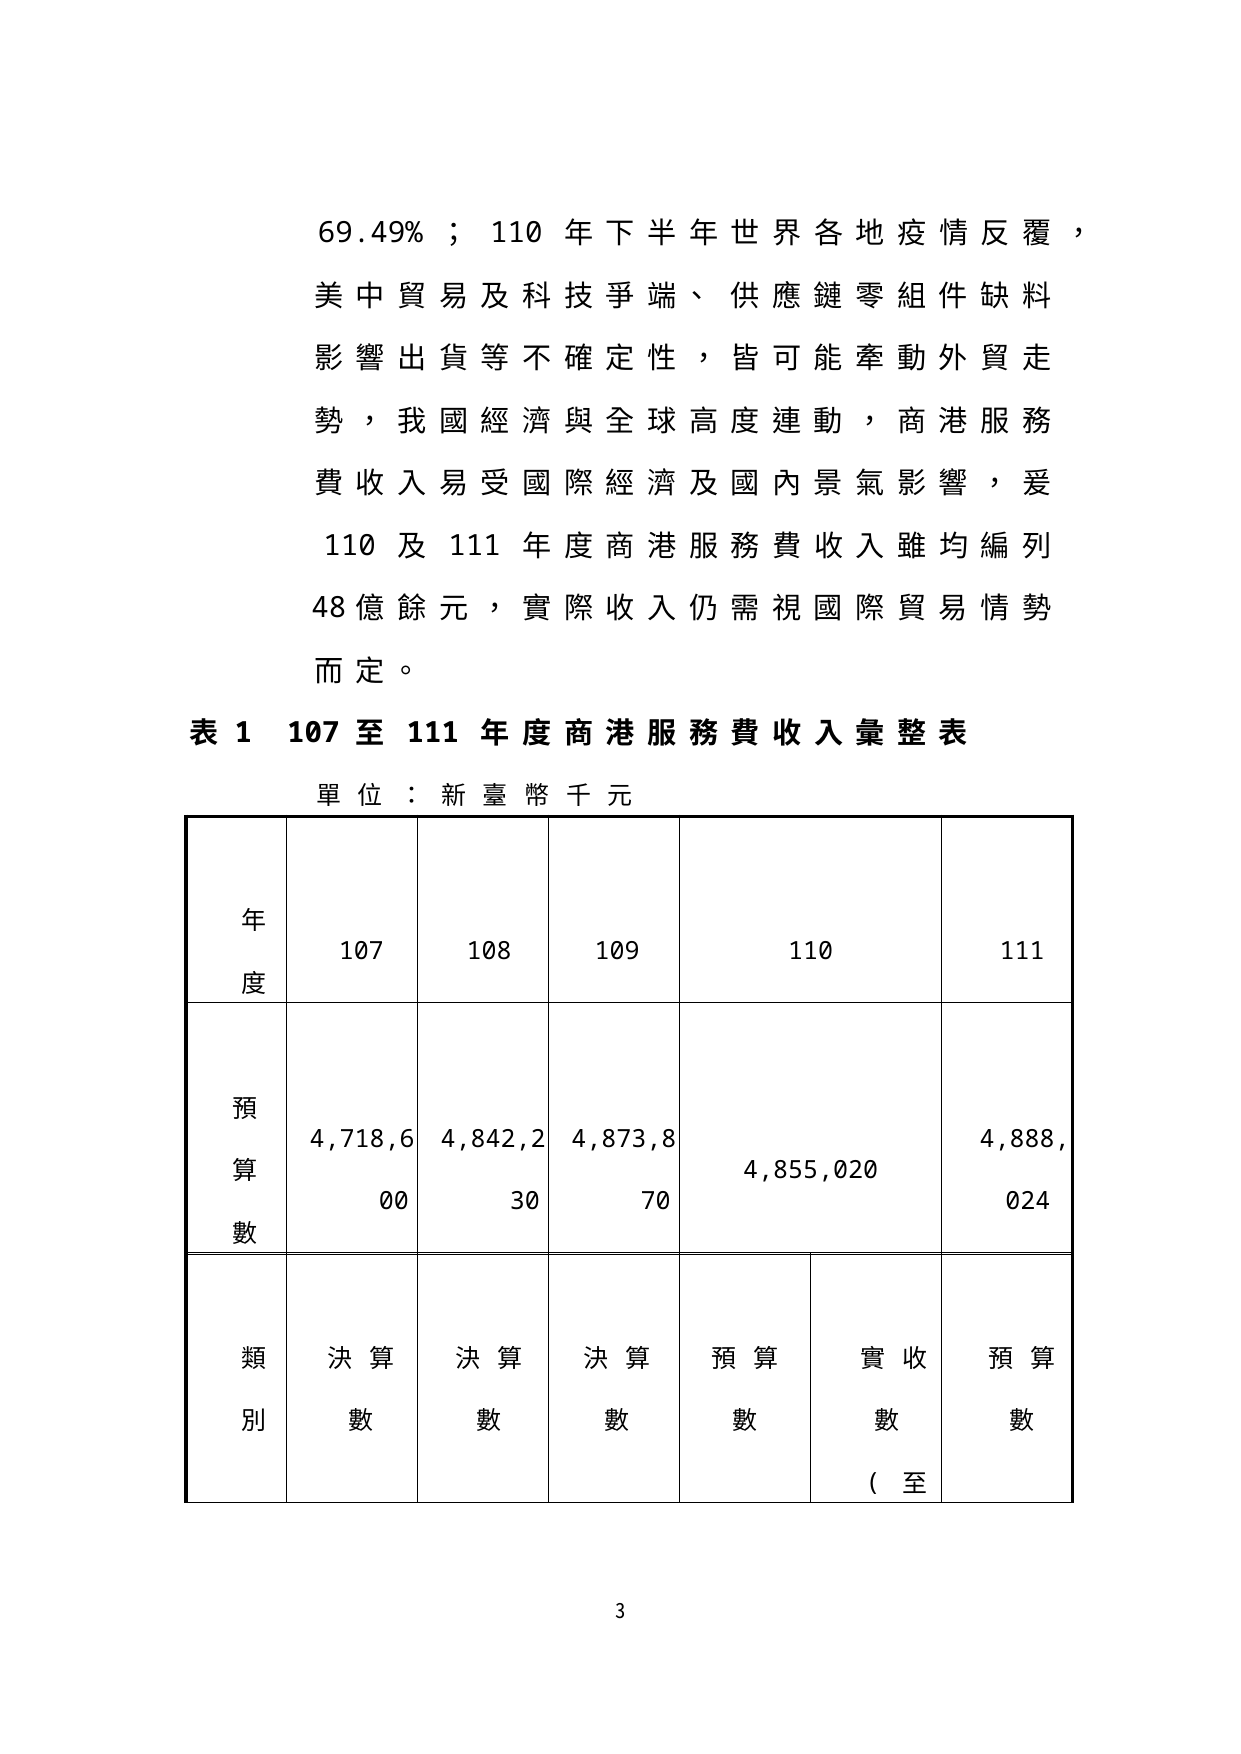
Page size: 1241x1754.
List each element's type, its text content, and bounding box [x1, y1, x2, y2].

text 110年度隨各國疫苗接種率提升及主要國家推動振興經濟政策，全球生產活動加速擴張，帶動終端需求，110年1月至8月商港服務費實收數33億7,357萬元，已達110年度預算案數48億5,502萬元之69.49%；110年下半年世界各地疫情反覆，美中貿易及科技爭端、供應鏈零組件缺料影響出貨等不確定性，皆可能牽動外貿走勢，我國經濟與全球高度連動，商港服務費收入易受國際經濟及國內景氣影響，爰110及111年度商港服務費收入雖均編列48億餘元，實際收入仍需視國際貿易情勢而定。 [271, 189, 1058, 689]
table_cell 決算數 [287, 1255, 417, 1502]
table_cell 預算數 [680, 1255, 810, 1502]
table_cell 預算數 [942, 1255, 1071, 1502]
table_header 107 [287, 818, 417, 1002]
table_cell 4,888,024 [942, 1003, 1071, 1252]
table_cell 預算數 [188, 1003, 286, 1252]
text 表1 107至111年度商港服務費收入彙整表 單位：新臺幣千元 [182, 689, 1111, 814]
table_cell 決算數 [549, 1255, 679, 1502]
table_cell 決算數 [418, 1255, 548, 1502]
table_cell 4,842,230 [418, 1003, 548, 1252]
table_cell 類別 [188, 1255, 286, 1502]
table_cell 4,855,020 [680, 1003, 941, 1252]
table_cell 4,718,600 [287, 1003, 417, 1252]
table_header 111 [942, 818, 1071, 1002]
table_cell 實收數(至 [811, 1255, 941, 1502]
table_header 109 [549, 818, 679, 1002]
table_header 108 [418, 818, 548, 1002]
table_header 110 [680, 818, 941, 1002]
table_cell 4,873,870 [549, 1003, 679, 1252]
table_header 年度 [188, 818, 286, 1002]
